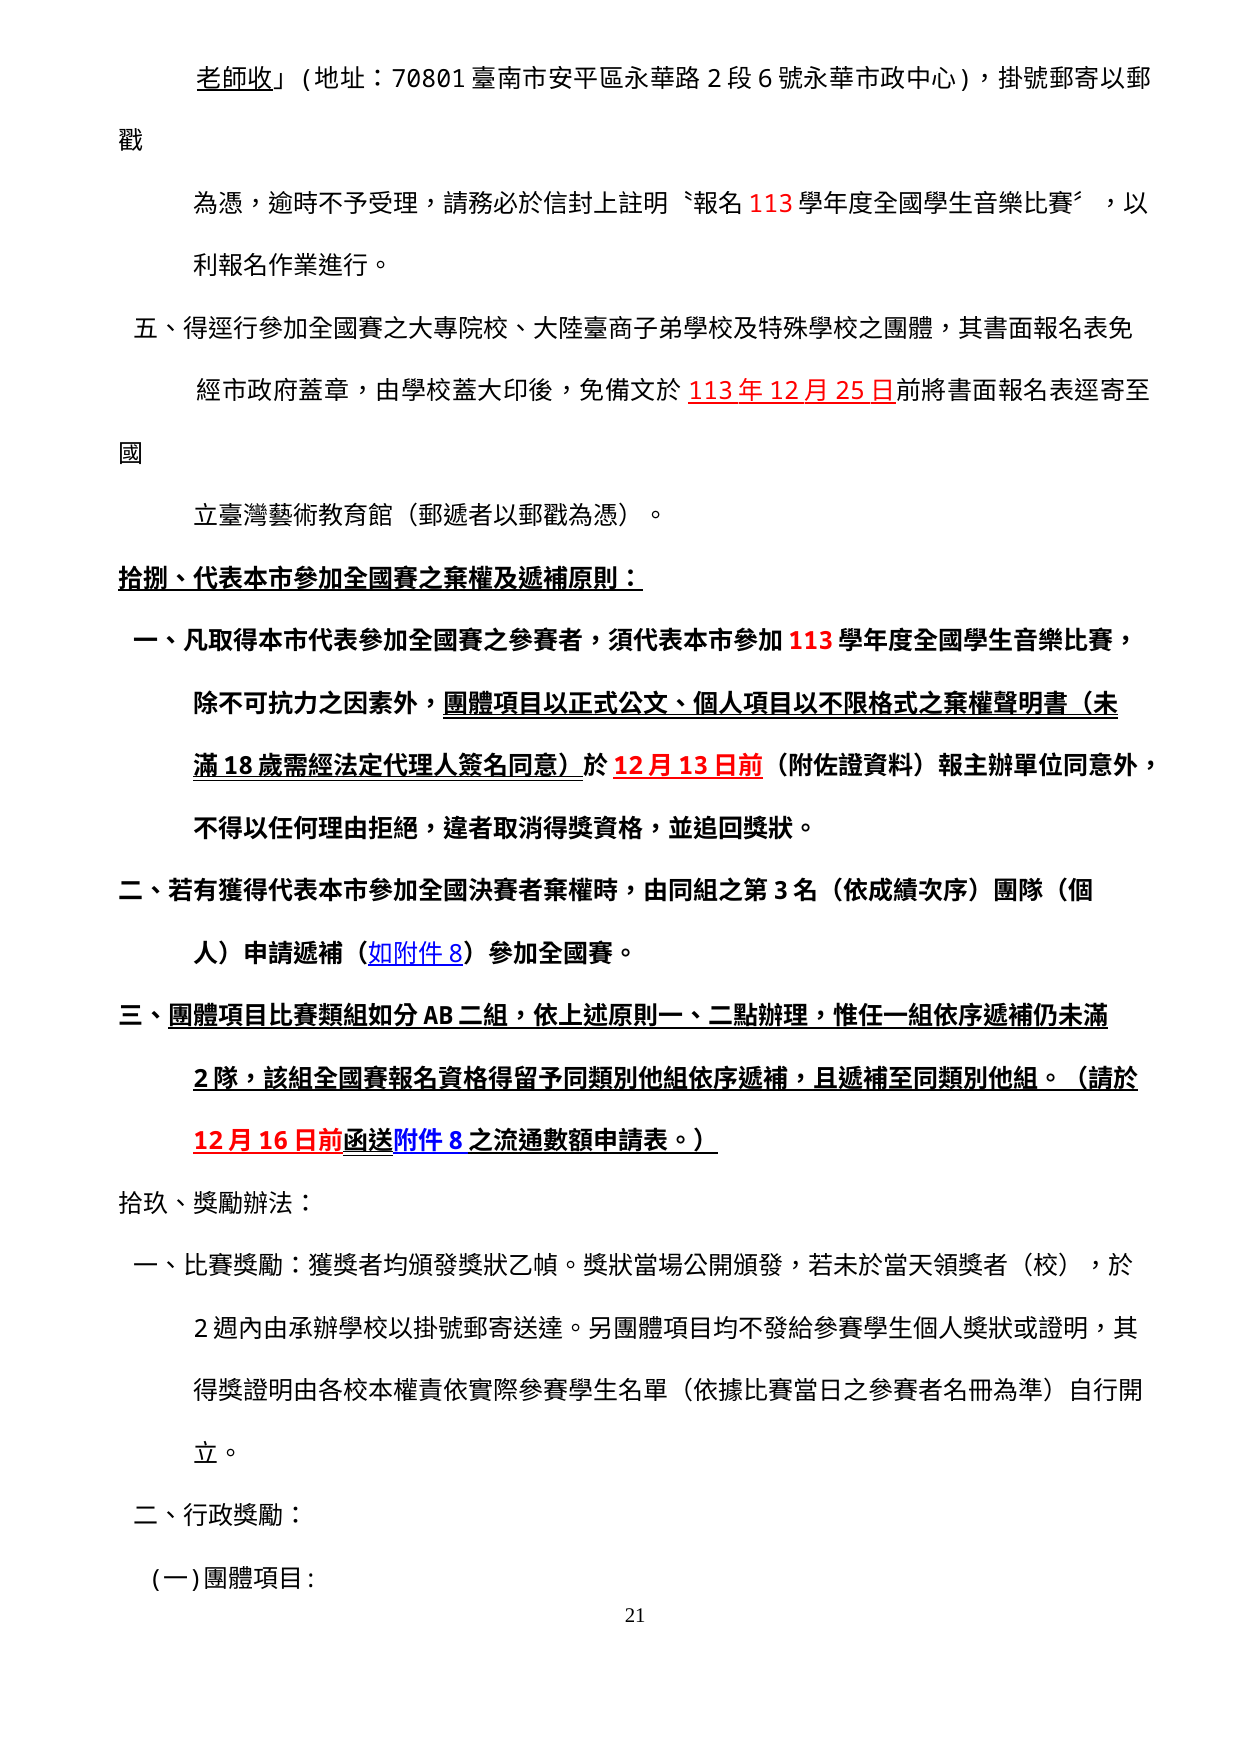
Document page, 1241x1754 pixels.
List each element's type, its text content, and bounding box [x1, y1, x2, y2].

text 立臺灣藝術教育館（郵遞者以郵戳為憑）。 [118, 472, 1152, 535]
text 利報名作業進行。 [118, 222, 1152, 285]
text 為憑，逾時不予受理，請務必於信封上註明〝報名113學年度全國學生音樂比賽〞，以 [118, 160, 1152, 222]
text 經市政府蓋章，由學校蓋大印後，免備文於113年12月25日前將書面報名表逕寄至國 [118, 347, 1152, 472]
text 不得以任何理由拒絕，違者取消得獎資格，並追回獎狀。 [118, 785, 1152, 847]
text 2隊，該組全國賽報名資格得留予同類別他組依序遞補，且遞補至同類別他組。（請於 [118, 1035, 1152, 1097]
text 2週內由承辦學校以掛號郵寄送達。另團體項目均不發給參賽學生個人奬狀或證明，其 [118, 1285, 1152, 1347]
text 人）申請遞補（如附件8）參加全國賽。 [118, 910, 1152, 972]
text 一、比賽獎勵：獲獎者均頒發獎狀乙幀。獎狀當場公開頒發，若未於當天領獎者（校），於 [118, 1222, 1152, 1285]
text 一、凡取得本市代表參加全國賽之參賽者，須代表本市參加113學年度全國學生音樂比賽， [118, 597, 1152, 660]
text 滿18歲需經法定代理人簽名同意）於12月13日前（附佐證資料）報主辦單位同意外， [118, 722, 1152, 785]
text 三、團體項目比賽類組如分AB二組，依上述原則一、二點辦理，惟任一組依序遞補仍未滿 [118, 972, 1152, 1035]
text 立。 [118, 1410, 1152, 1472]
text 12月16日前函送附件8之流通數額申請表。） [118, 1097, 1152, 1160]
text 拾玖、獎勵辦法： [118, 1160, 1152, 1222]
text 二、行政獎勵： [118, 1472, 1152, 1535]
text 老師收」(地址：70801臺南市安平區永華路2段6號永華市政中心)，掛號郵寄以郵戳 [118, 35, 1152, 160]
text 二、若有獲得代表本市參加全國決賽者棄權時，由同組之第3名（依成績次序）團隊（個 [118, 847, 1152, 910]
text (一)團體項目: [118, 1535, 1152, 1597]
text 五、得逕行參加全國賽之大專院校、大陸臺商子弟學校及特殊學校之團體，其書面報名表免 [118, 285, 1152, 347]
text 得獎證明由各校本權責依實際參賽學生名單（依據比賽當日之參賽者名冊為準）自行開 [118, 1347, 1152, 1410]
text 除不可抗力之因素外，團體項目以正式公文、個人項目以不限格式之棄權聲明書（未 [118, 660, 1152, 722]
text 拾捌、代表本市參加全國賽之棄權及遞補原則： [118, 535, 1152, 597]
